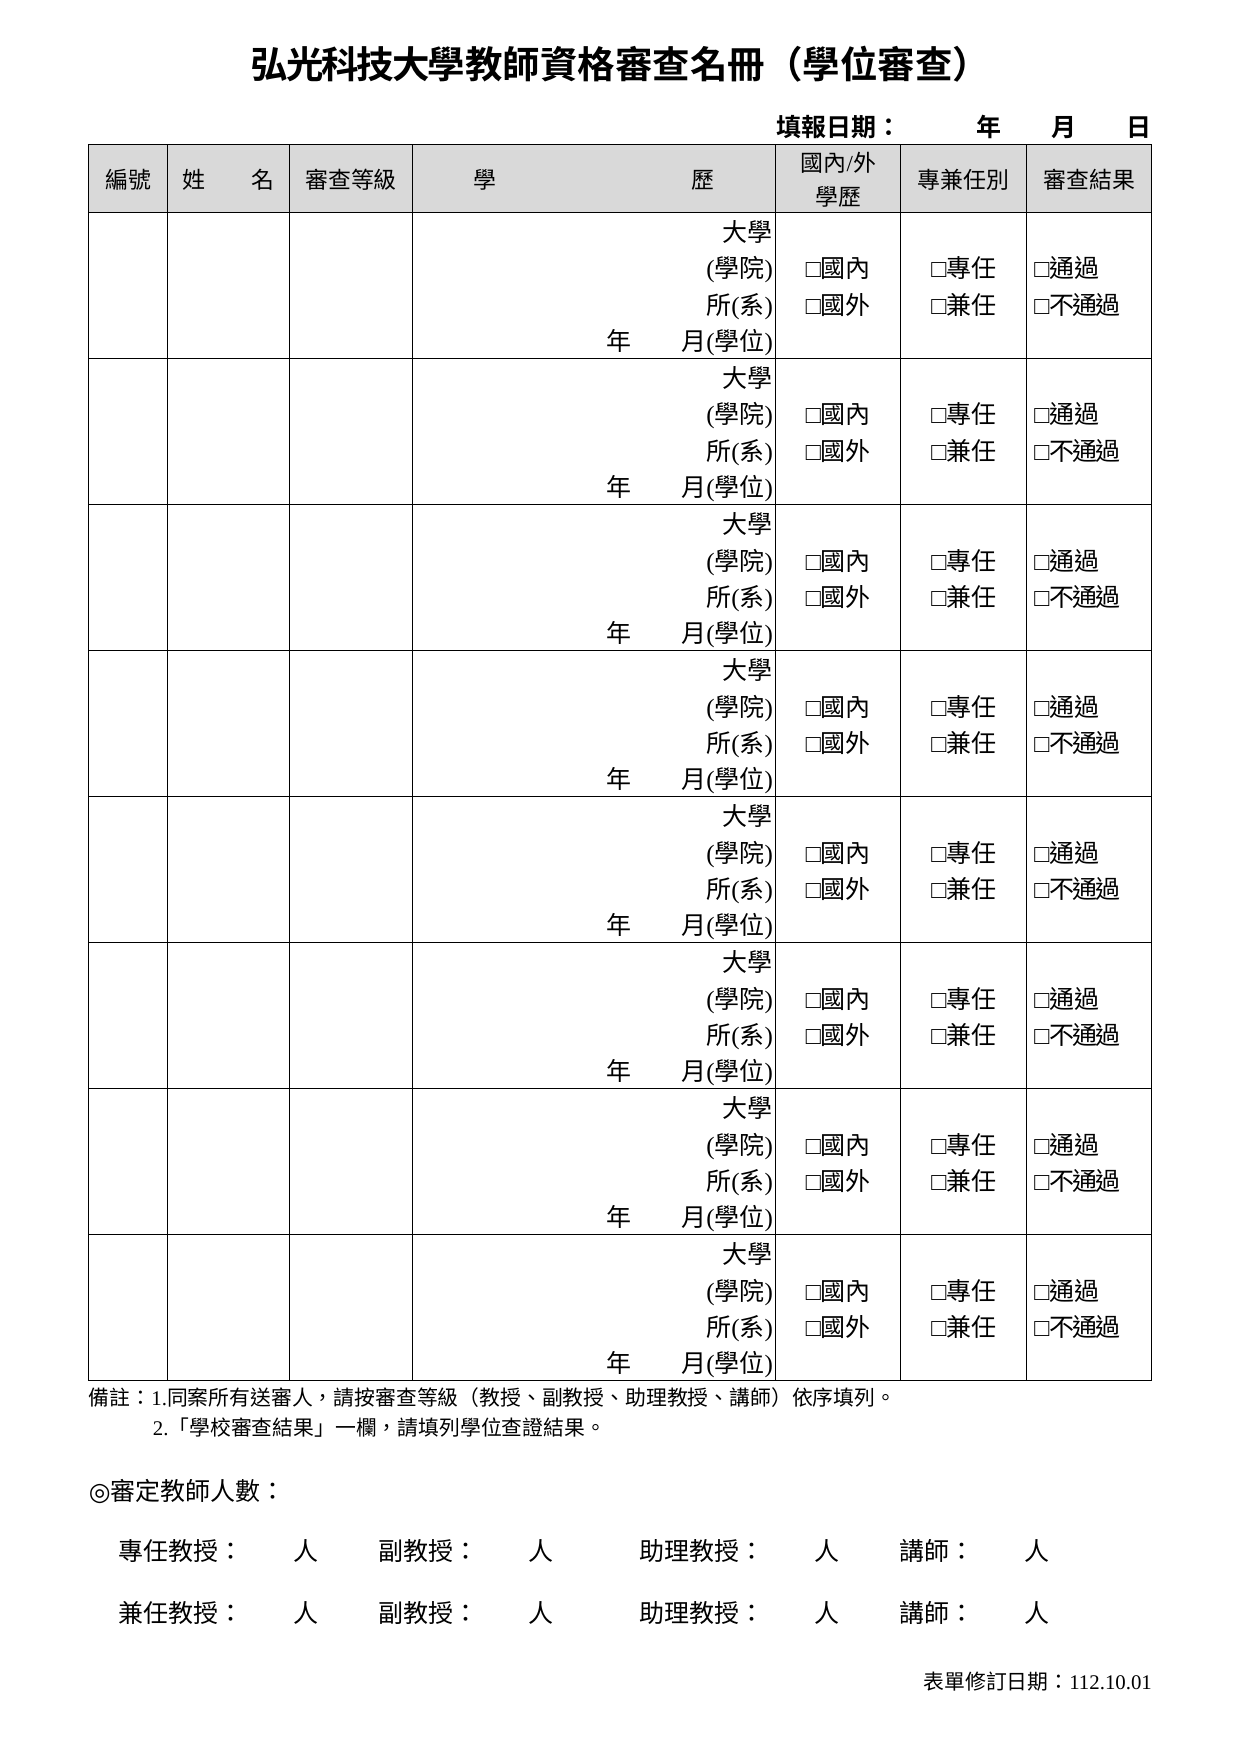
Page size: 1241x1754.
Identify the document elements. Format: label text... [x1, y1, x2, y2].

table_cell □專任 □兼任 [901, 1235, 1026, 1380]
table_cell □通過 □不通過 [1027, 359, 1151, 504]
table_cell 大學 (學院) 所(系) 年 月(學位) [413, 651, 775, 796]
table_cell [290, 213, 412, 358]
table_cell [89, 797, 167, 942]
table_header 姓 名 [168, 145, 289, 212]
table_cell □專任 □兼任 [901, 943, 1026, 1088]
table_cell □國內 □國外 [776, 1235, 900, 1380]
table_cell 大學 (學院) 所(系) 年 月(學位) [413, 213, 775, 358]
table_cell [290, 1089, 412, 1234]
table_cell 大學 (學院) 所(系) 年 月(學位) [413, 1089, 775, 1234]
table_header 編號 [89, 145, 167, 212]
table_cell 副教授： 人 [368, 1570, 628, 1633]
table_cell [89, 651, 167, 796]
text 2.「學校審查結果」一欄，請填列學位查證結果。 [153, 1411, 1152, 1441]
text ◎審定教師人數： [89, 1471, 1152, 1508]
table_cell [168, 943, 289, 1088]
table_cell □通過 □不通過 [1027, 943, 1151, 1088]
table_cell [168, 651, 289, 796]
table_cell □通過 □不通過 [1027, 651, 1151, 796]
table_cell [89, 213, 167, 358]
table_cell [168, 213, 289, 358]
table_cell □專任 □兼任 [901, 505, 1026, 650]
table_cell [89, 1089, 167, 1234]
table_cell [290, 505, 412, 650]
table_cell □專任 □兼任 [901, 213, 1026, 358]
text 填報日期： 年 月 日 [89, 108, 1152, 144]
table_cell □國內 □國外 [776, 1089, 900, 1234]
table_header 副教授： 人 [368, 1508, 628, 1570]
table_cell 兼任教授： 人 [107, 1570, 367, 1633]
table_cell □國內 □國外 [776, 213, 900, 358]
table_cell [290, 1235, 412, 1380]
table_cell [290, 797, 412, 942]
table_cell 大學 (學院) 所(系) 年 月(學位) [413, 1235, 775, 1380]
table_cell □通過 □不通過 [1027, 1089, 1151, 1234]
table_cell [168, 359, 289, 504]
table_cell □國內 □國外 [776, 651, 900, 796]
table_cell [89, 359, 167, 504]
table_cell 大學 (學院) 所(系) 年 月(學位) [413, 505, 775, 650]
table_header 學 歷 [413, 145, 775, 212]
table_cell [290, 651, 412, 796]
table_cell □通過 □不通過 [1027, 1235, 1151, 1380]
table_header 專兼任別 [901, 145, 1026, 212]
table_cell [168, 505, 289, 650]
table_cell □國內 □國外 [776, 505, 900, 650]
table_cell □國內 □國外 [776, 797, 900, 942]
table_header 助理教授： 人 [628, 1508, 888, 1570]
table_cell □專任 □兼任 [901, 797, 1026, 942]
table_cell 大學 (學院) 所(系) 年 月(學位) [413, 797, 775, 942]
table_cell 助理教授： 人 [628, 1570, 888, 1633]
table_cell □專任 □兼任 [901, 359, 1026, 504]
table_cell [290, 359, 412, 504]
table_cell [168, 1089, 289, 1234]
table_header 專任教授： 人 [107, 1508, 367, 1570]
table_header 審查結果 [1027, 145, 1151, 212]
text 弘光科技大學教師資格審查名冊（學位審查） [89, 35, 1152, 89]
table_cell □專任 □兼任 [901, 1089, 1026, 1234]
table_cell □通過 □不通過 [1027, 797, 1151, 942]
table_cell [89, 943, 167, 1088]
table_cell [89, 1235, 167, 1380]
table_cell 大學 (學院) 所(系) 年 月(學位) [413, 359, 775, 504]
table_header 國內/外 學歷 [776, 145, 900, 212]
table_cell [89, 505, 167, 650]
table_cell [168, 797, 289, 942]
text 備註：1.同案所有送審人，請按審查等級（教授、副教授、助理教授、講師）依序填列。 [89, 1381, 1152, 1411]
table_cell 大學 (學院) 所(系) 年 月(學位) [413, 943, 775, 1088]
table_cell 講師： 人 [888, 1570, 1149, 1633]
table_cell [168, 1235, 289, 1380]
table_header 講師： 人 [888, 1508, 1149, 1570]
table_cell □國內 □國外 [776, 943, 900, 1088]
table_cell □通過 □不通過 [1027, 505, 1151, 650]
table_cell □國內 □國外 [776, 359, 900, 504]
table_cell □通過 □不通過 [1027, 213, 1151, 358]
table_header 審查等級 [290, 145, 412, 212]
table_cell [290, 943, 412, 1088]
table_cell □專任 □兼任 [901, 651, 1026, 796]
